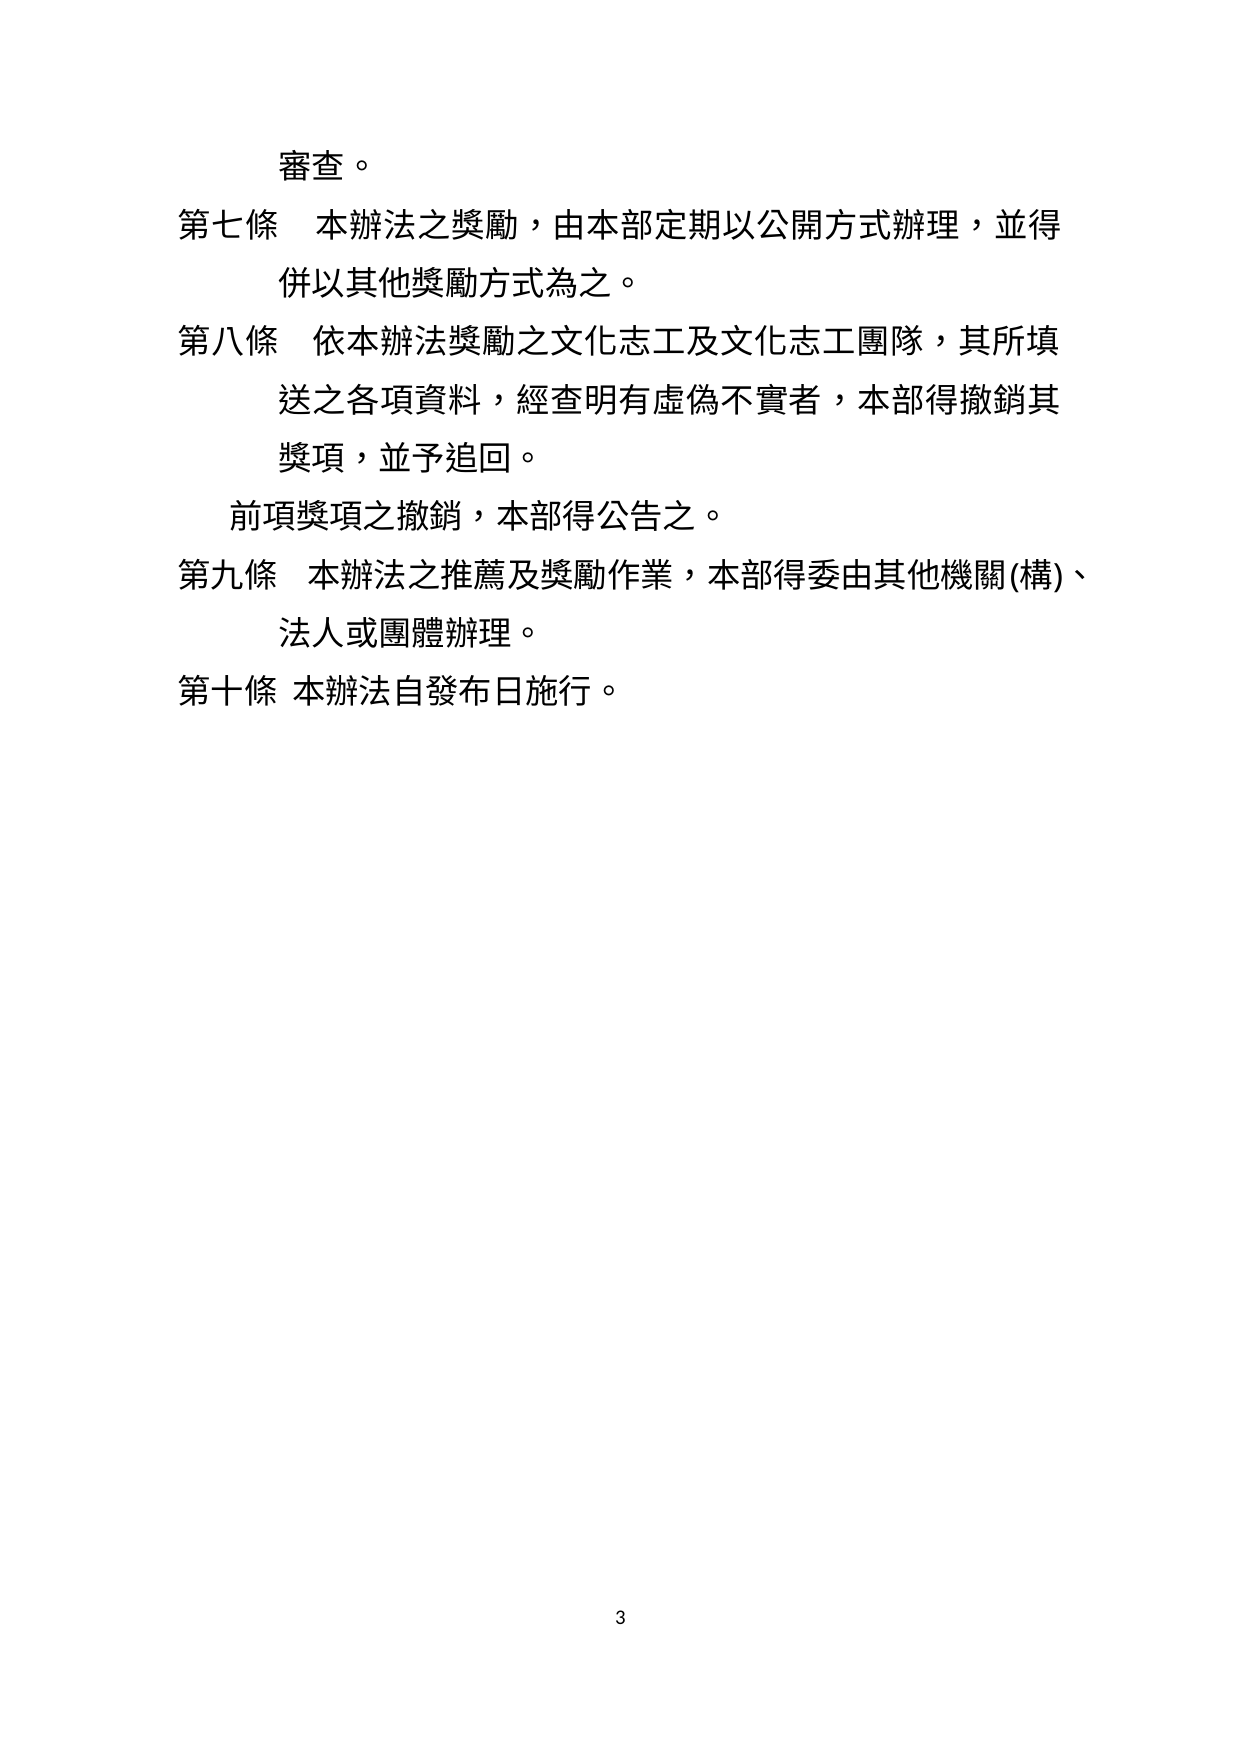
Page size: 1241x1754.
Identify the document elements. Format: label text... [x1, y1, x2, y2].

text 第十條 本辦法自發布日施行。 [177, 657, 1063, 716]
text 第九條 本辦法之推薦及獎勵作業，本部得委由其他機關(構)、法人或團體辦理。 [177, 541, 1063, 657]
text 第七條 本辦法之獎勵，由本部定期以公開方式辦理，並得併以其他獎勵方式為之。 [177, 191, 1063, 307]
text 審查。 [177, 132, 1063, 191]
text 前項獎項之撤銷，本部得公告之。 [177, 482, 1063, 541]
text 第八條 依本辦法獎勵之文化志工及文化志工團隊，其所填送之各項資料，經查明有虛偽不實者，本部得撤銷其獎項，並予追回。 [177, 307, 1063, 482]
